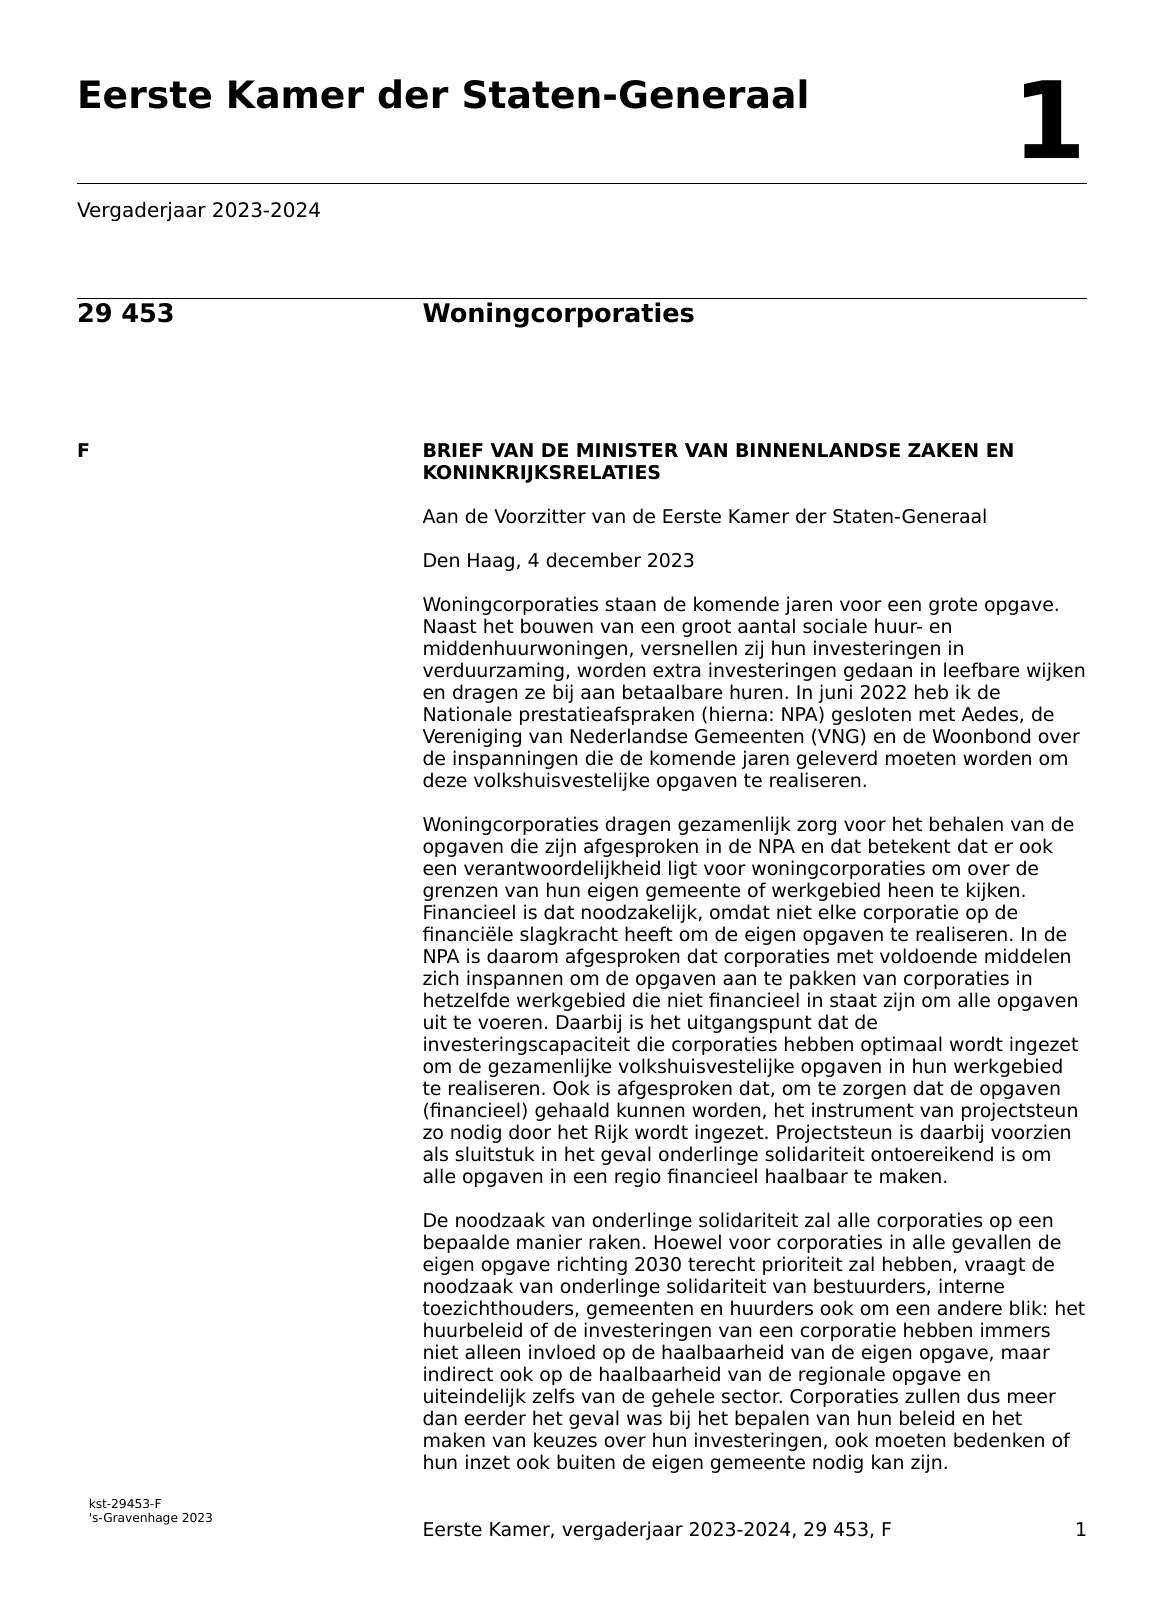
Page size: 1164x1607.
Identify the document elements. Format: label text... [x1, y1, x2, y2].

text Woningcorporaties dragen gezamenlijk zorg voor het behalen van de opgaven die zijn afgesproken in de NPA en dat betekent dat er ook een verantwoordelijkheid ligt voor woningcorporaties om over de grenzen van hun eigen gemeente of werkgebied heen te kijken. Financieel is dat noodzakelijk, omdat niet elke corporatie op de financiële slagkracht heeft om de eigen opgaven te realiseren. In de NPA is daarom afgesproken dat corporaties met voldoende middelen zich inspannen om de opgaven aan te pakken van corporaties in hetzelfde werkgebied die niet financieel in staat zijn om alle opgaven uit te voeren. Daarbij is het uitgangspunt dat de investeringscapaciteit die corporaties hebben optimaal wordt ingezet om de gezamenlijke volkshuisvestelijke opgaven in hun werkgebied te realiseren. Ook is afgesproken dat, om te zorgen dat de opgaven (financieel) gehaald kunnen worden, het instrument van projectsteun zo nodig door het Rijk wordt ingezet. Projectsteun is daarbij voorzien als sluitstuk in het geval onderlinge solidariteit ontoereikend is om alle opgaven in een regio financieel haalbaar te maken. [422, 814, 1087, 1188]
text Den Haag, 4 december 2023 [422, 550, 1087, 572]
table_header Eerste Kamer der Staten-Generaal [77, 59, 886, 183]
table_header 1 [886, 59, 1087, 183]
text De noodzaak van onderlinge solidariteit zal alle corporaties op een bepaalde manier raken. Hoewel voor corporaties in alle gevallen de eigen opgave richting 2030 terecht prioriteit zal hebben, vraagt de noodzaak van onderlinge solidariteit van bestuurders, interne toezichthouders, gemeenten en huurders ook om een andere blik: het huurbeleid of de investeringen van een corporatie hebben immers niet alleen invloed op de haalbaarheid van de eigen opgave, maar indirect ook op de haalbaarheid van de regionale opgave en uiteindelijk zelfs van de gehele sector. Corporaties zullen dus meer dan eerder het geval was bij het bepalen van hun beleid en het maken van keuzes over hun investeringen, ook moeten bedenken of hun inzet ook buiten de eigen gemeente nodig kan zijn. [422, 1210, 1087, 1474]
text kst-29453-F [88, 1497, 323, 1511]
subtitle 29 453 Woningcorporaties [77, 299, 1087, 329]
text Aan de Voorzitter van de Eerste Kamer der Staten-Generaal [422, 506, 1087, 528]
subtitle F BRIEF VAN DE MINISTER VAN BINNENLANDSE ZAKEN EN KONINKRIJKSRELATIES [77, 440, 1087, 484]
text 's-Gravenhage 2023 [88, 1511, 323, 1525]
table_cell Vergaderjaar 2023-2024 [77, 184, 1087, 298]
text Woningcorporaties staan de komende jaren voor een grote opgave. Naast het bouwen van een groot aantal sociale huur- en middenhuurwoningen, versnellen zij hun investeringen in verduurzaming, worden extra investeringen gedaan in leefbare wijken en dragen ze bij aan betaalbare huren. In juni 2022 heb ik de Nationale prestatieafspraken (hierna: NPA) gesloten met Aedes, de Vereniging van Nederlandse Gemeenten (VNG) en de Woonbond over de inspanningen die de komende jaren geleverd moeten worden om deze volkshuisvestelijke opgaven te realiseren. [422, 594, 1087, 792]
